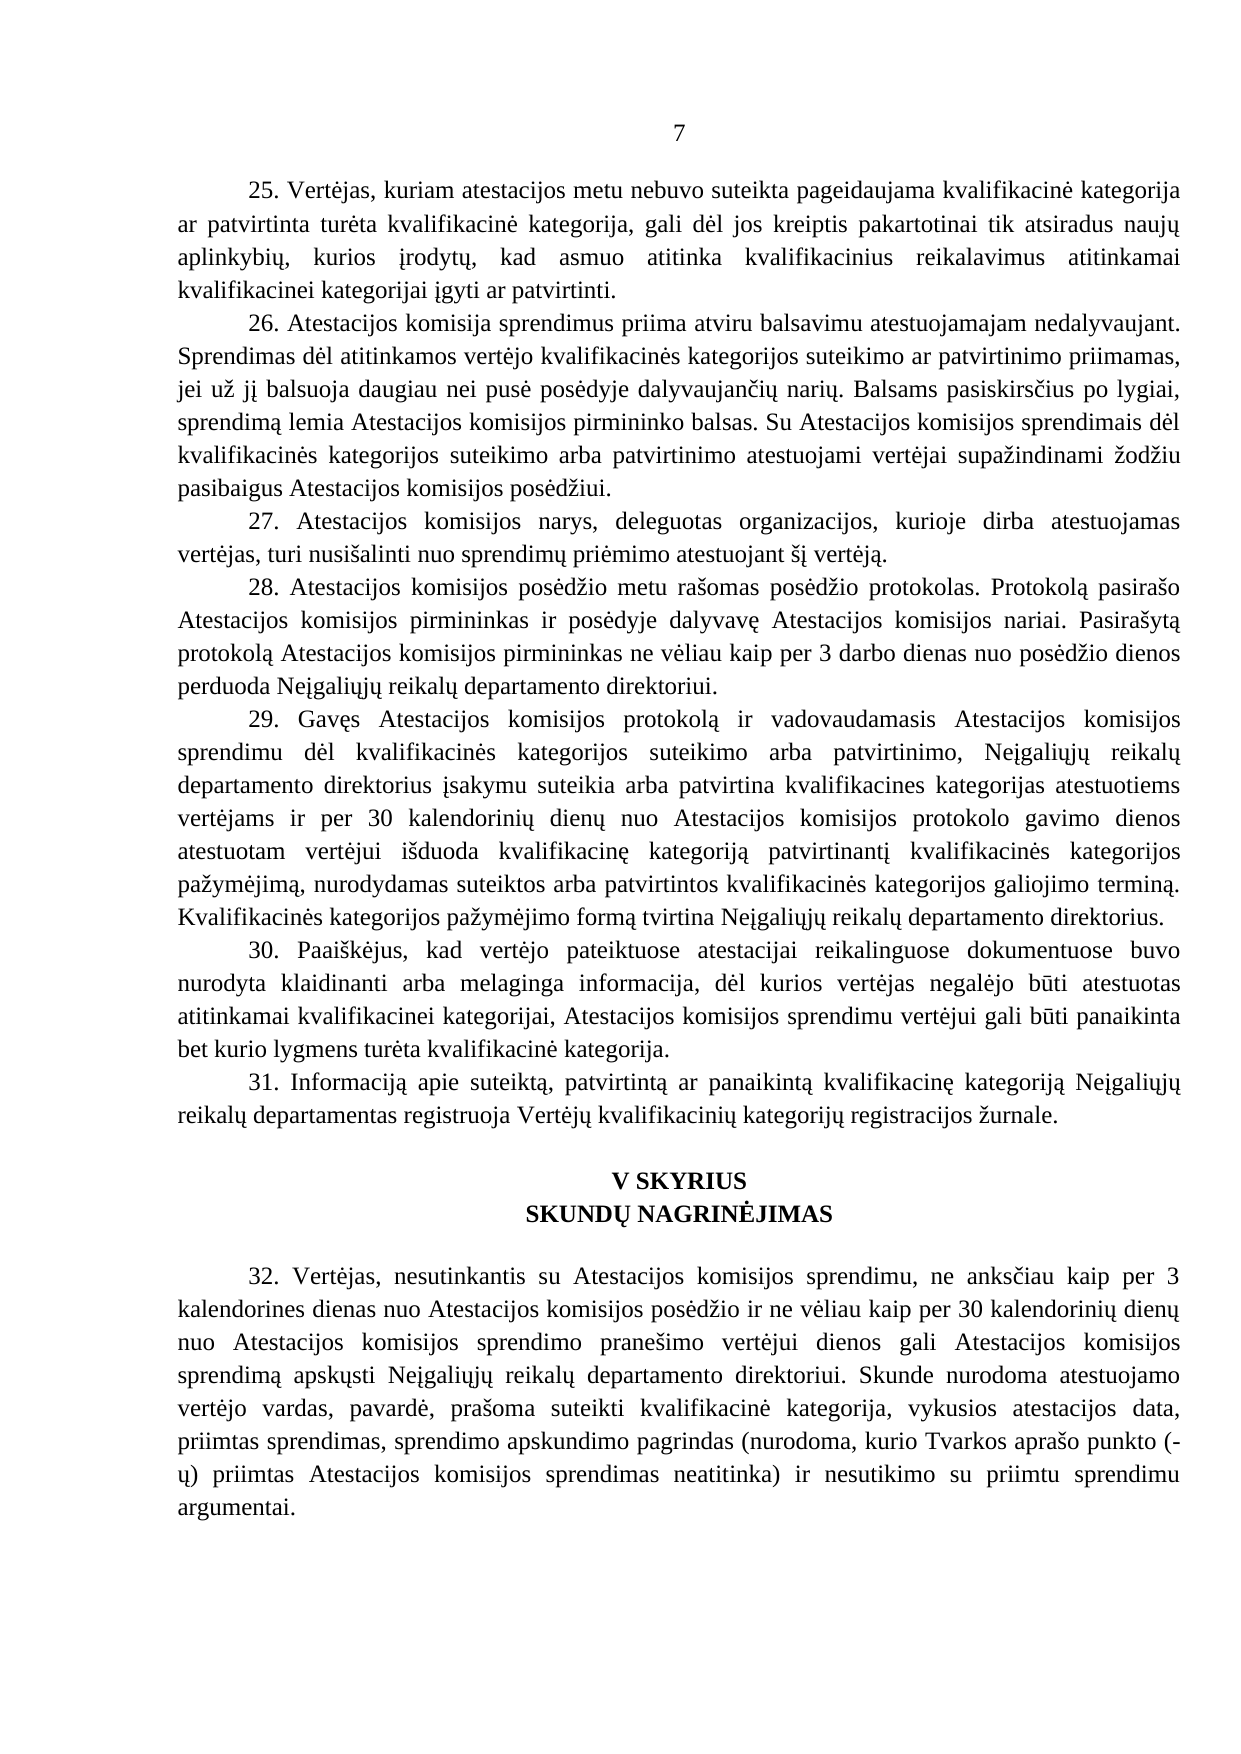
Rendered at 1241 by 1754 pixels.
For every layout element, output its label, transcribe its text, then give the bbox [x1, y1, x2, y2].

text 29. Gavęs Atestacijos komisijos protokolą ir vadovaudamasis Atestacijos komisijos sprendimu dėl kvalifikacinės kategorijos suteikimo arba patvirtinimo, Neįgaliųjų reikalų departamento direktorius įsakymu suteikia arba patvirtina kvalifikacines kategorijas atestuotiems vertėjams ir per 30 kalendorinių dienų nuo Atestacijos komisijos protokolo gavimo dienos atestuotam vertėjui išduoda kvalifikacinę kategoriją patvirtinantį kvalifikacinės kategorijos pažymėjimą, nurodydamas suteiktos arba patvirtintos kvalifikacinės kategorijos galiojimo terminą. Kvalifikacinės kategorijos pažymėjimo formą tvirtina Neįgaliųjų reikalų departamento direktorius. [177, 704, 1181, 931]
text 32. Vertėjas, nesutinkantis su Atestacijos komisijos sprendimu, ne anksčiau kaip per 3 kalendorines dienas nuo Atestacijos komisijos posėdžio ir ne vėliau kaip per 30 kalendorinių dienų nuo Atestacijos komisijos sprendimo pranešimo vertėjui dienos gali Atestacijos komisijos sprendimą apskųsti Neįgaliųjų reikalų departamento direktoriui. Skunde nurodoma atestuojamo vertėjo vardas, pavardė, prašoma suteikti kvalifikacinė kategorija, vykusios atestacijos data, priimtas sprendimas, sprendimo apskundimo pagrindas (nurodoma, kurio Tvarkos aprašo punkto (-ų) priimtas Atestacijos komisijos sprendimas neatitinka) ir nesutikimo su priimtu sprendimu argumentai. [177, 1261, 1181, 1521]
text V SKYRIUS [177, 1166, 1181, 1195]
text 25. Vertėjas, kuriam atestacijos metu nebuvo suteikta pageidaujama kvalifikacinė kategorija ar patvirtinta turėta kvalifikacinė kategorija, gali dėl jos kreiptis pakartotinai tik atsiradus naujų aplinkybių, kurios įrodytų, kad asmuo atitinka kvalifikacinius reikalavimus atitinkamai kvalifikacinei kategorijai įgyti ar patvirtinti. [177, 176, 1181, 303]
text 31. Informaciją apie suteiktą, patvirtintą ar panaikintą kvalifikacinę kategoriją Neįgaliųjų reikalų departamentas registruoja Vertėjų kvalifikacinių kategorijų registracijos žurnale. [177, 1067, 1181, 1129]
text SKUNDŲ NAGRINĖJIMAS [177, 1199, 1181, 1228]
text 30. Paaiškėjus, kad vertėjo pateiktuose atestacijai reikalinguose dokumentuose buvo nurodyta klaidinanti arba melaginga informacija, dėl kurios vertėjas negalėjo būti atestuotas atitinkamai kvalifikacinei kategorijai, Atestacijos komisijos sprendimu vertėjui gali būti panaikinta bet kurio lygmens turėta kvalifikacinė kategorija. [177, 935, 1181, 1063]
text 27. Atestacijos komisijos narys, deleguotas organizacijos, kurioje dirba atestuojamas vertėjas, turi nusišalinti nuo sprendimų priėmimo atestuojant šį vertėją. [177, 506, 1181, 568]
text 26. Atestacijos komisija sprendimus priima atviru balsavimu atestuojamajam nedalyvaujant. Sprendimas dėl atitinkamos vertėjo kvalifikacinės kategorijos suteikimo ar patvirtinimo priimamas, jei už jį balsuoja daugiau nei pusė posėdyje dalyvaujančių narių. Balsams pasiskirsčius po lygiai, sprendimą lemia Atestacijos komisijos pirmininko balsas. Su Atestacijos komisijos sprendimais dėl kvalifikacinės kategorijos suteikimo arba patvirtinimo atestuojami vertėjai supažindinami žodžiu pasibaigus Atestacijos komisijos posėdžiui. [177, 308, 1181, 502]
text 28. Atestacijos komisijos posėdžio metu rašomas posėdžio protokolas. Protokolą pasirašo Atestacijos komisijos pirmininkas ir posėdyje dalyvavę Atestacijos komisijos nariai. Pasirašytą protokolą Atestacijos komisijos pirmininkas ne vėliau kaip per 3 darbo dienas nuo posėdžio dienos perduoda Neįgaliųjų reikalų departamento direktoriui. [177, 572, 1181, 700]
